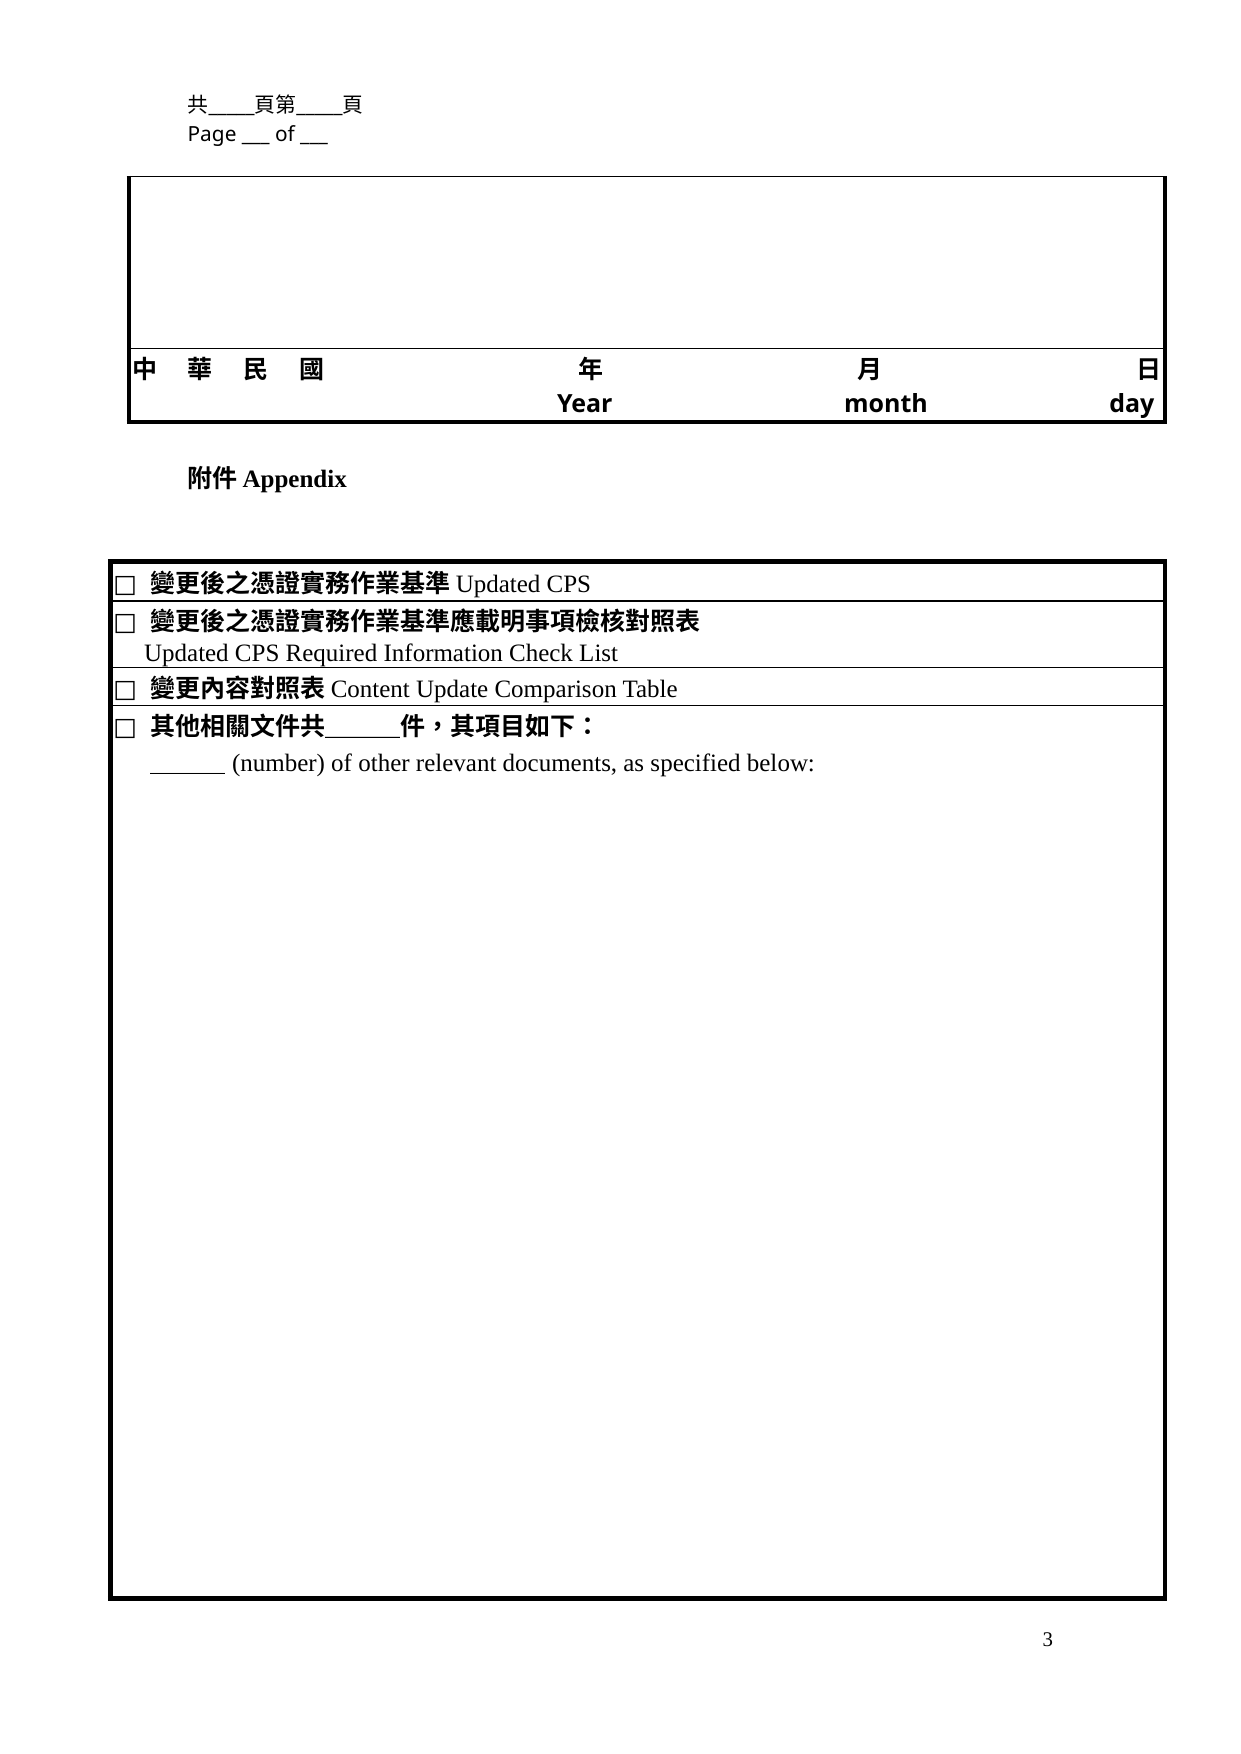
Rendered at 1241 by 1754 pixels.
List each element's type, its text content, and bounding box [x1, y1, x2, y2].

table_cell [131, 177, 1163, 348]
table_header 變更後之憑證實務作業基準Updated CPS [113, 564, 1163, 600]
table_cell 其他相關文件共＿＿＿件，其項目如下： ＿＿＿ (number) of other relevant documents, as specified below: [113, 706, 1163, 1596]
text 附件Appendix [123, 458, 1117, 559]
table_cell 中華民國 年 月 日 Year month day [131, 349, 1163, 419]
table_cell 變更內容對照表Content Update Comparison Table [113, 668, 1163, 704]
table_cell 變更後之憑證實務作業基準應載明事項檢核對照表 Updated CPS Required Information Check List [113, 602, 1163, 667]
